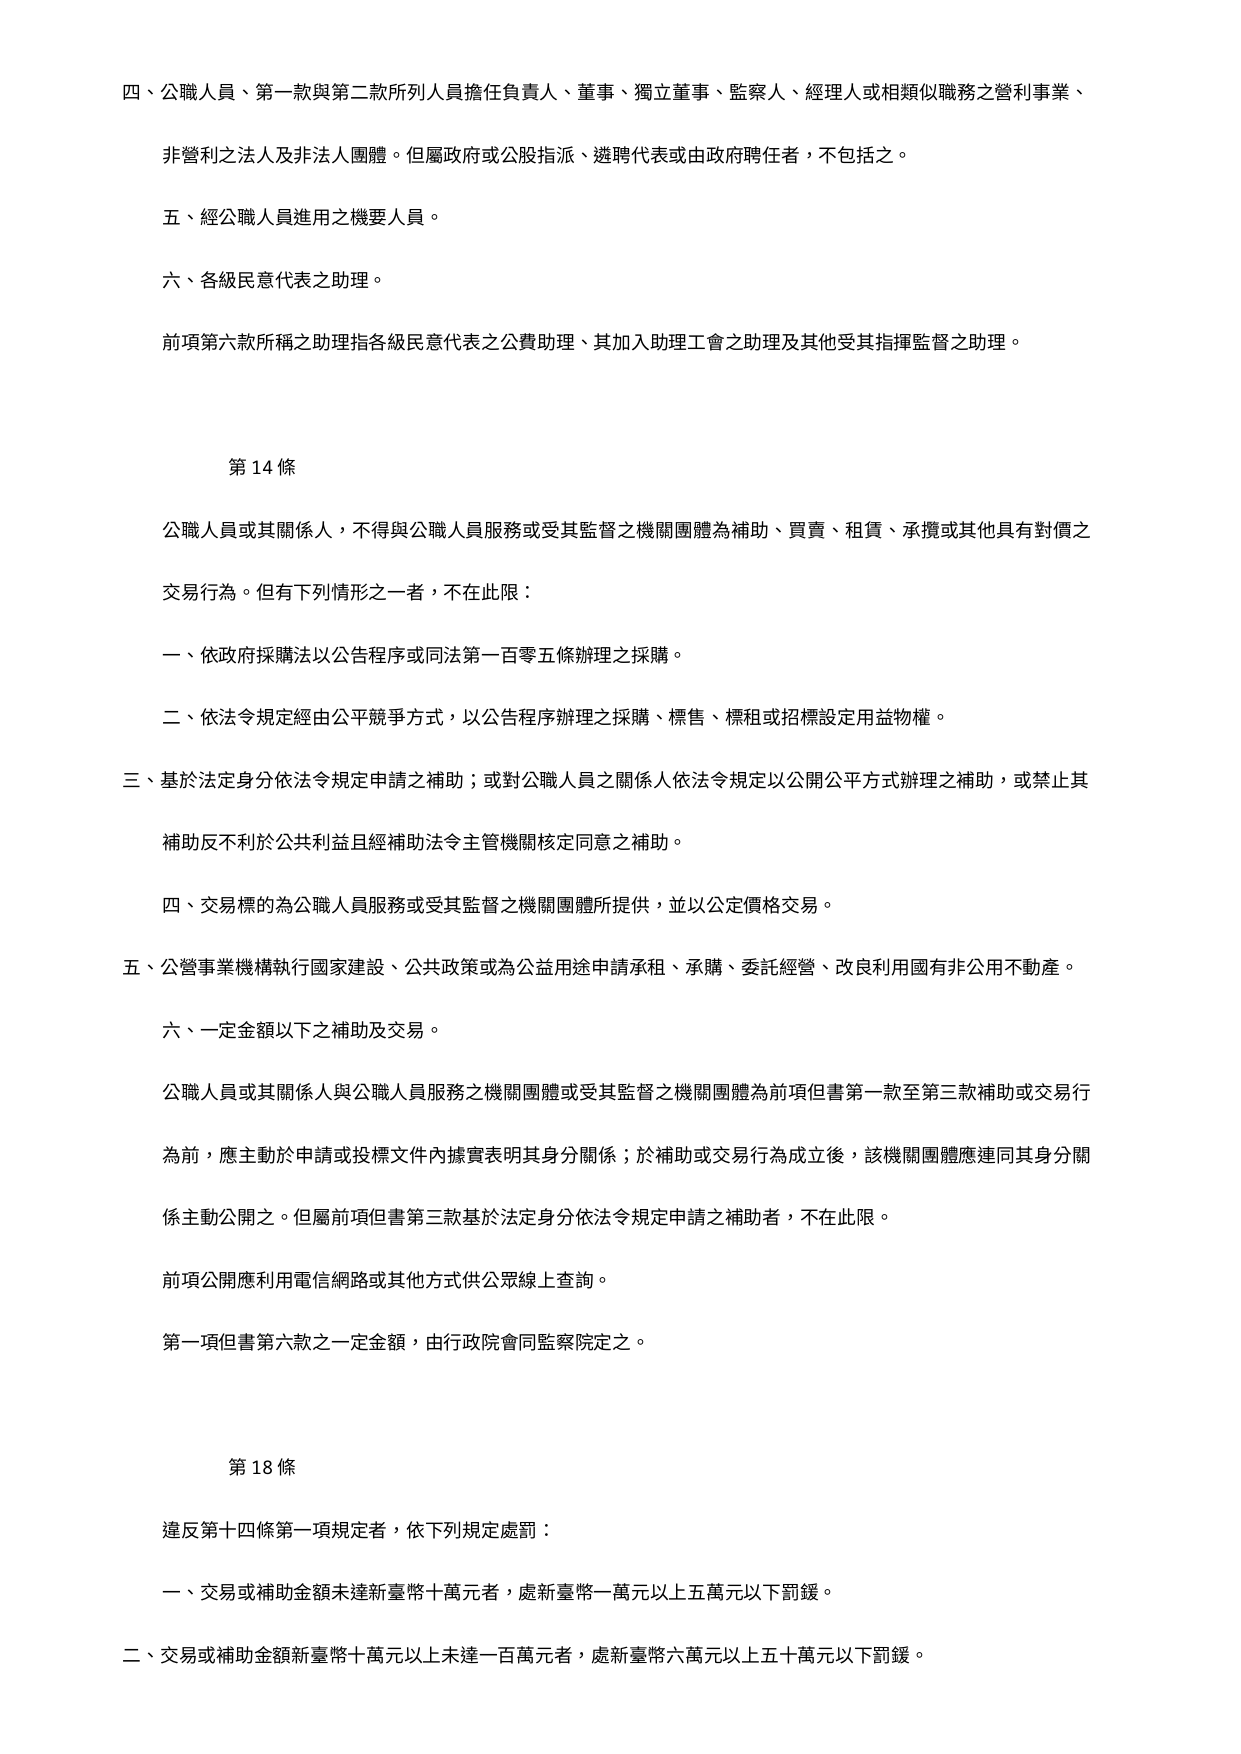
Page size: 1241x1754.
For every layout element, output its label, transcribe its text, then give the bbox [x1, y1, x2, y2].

text 五、經公職人員進用之機要人員。 [162, 175, 1093, 237]
text 違反第十四條第一項規定者，依下列規定處罰： [162, 1487, 1093, 1550]
text 一、依政府採購法以公告程序或同法第一百零五條辦理之採購。 [162, 612, 1093, 675]
text 三、基於法定身分依法令規定申請之補助；或對公職人員之關係人依法令規定以公開公平方式辦理之補助，或禁止其補助反不利於公共利益且經補助法令主管機關核定同意之補助。 [123, 737, 1093, 862]
text 四、公職人員、第一款與第二款所列人員擔任負責人、董事、獨立董事、監察人、經理人或相類似職務之營利事業、非營利之法人及非法人團體。但屬政府或公股指派、遴聘代表或由政府聘任者，不包括之。 [123, 50, 1093, 175]
text 第18條 [149, 1425, 1186, 1487]
text 五、公營事業機構執行國家建設、公共政策或為公益用途申請承租、承購、委託經營、改良利用國有非公用不動產。 [123, 925, 1093, 987]
text 第一項但書第六款之一定金額，由行政院會同監察院定之。 [162, 1300, 1093, 1362]
text 一、交易或補助金額未達新臺幣十萬元者，處新臺幣一萬元以上五萬元以下罰鍰。 [162, 1550, 1093, 1612]
text 二、交易或補助金額新臺幣十萬元以上未達一百萬元者，處新臺幣六萬元以上五十萬元以下罰鍰。 [123, 1612, 1093, 1675]
text 六、一定金額以下之補助及交易。 [162, 987, 1093, 1050]
text 第14條 [149, 425, 1186, 487]
text 公職人員或其關係人，不得與公職人員服務或受其監督之機關團體為補助、買賣、租賃、承攬或其他具有對價之交易行為。但有下列情形之一者，不在此限： [162, 487, 1093, 612]
text 前項公開應利用電信網路或其他方式供公眾線上查詢。 [162, 1237, 1093, 1300]
text 六、各級民意代表之助理。 [162, 237, 1093, 300]
text 公職人員或其關係人與公職人員服務之機關團體或受其監督之機關團體為前項但書第一款至第三款補助或交易行為前，應主動於申請或投標文件內據實表明其身分關係；於補助或交易行為成立後，該機關團體應連同其身分關係主動公開之。但屬前項但書第三款基於法定身分依法令規定申請之補助者，不在此限。 [162, 1050, 1093, 1237]
text 二、依法令規定經由公平競爭方式，以公告程序辦理之採購、標售、標租或招標設定用益物權。 [162, 675, 1093, 737]
text 四、交易標的為公職人員服務或受其監督之機關團體所提供，並以公定價格交易。 [162, 862, 1093, 925]
text 前項第六款所稱之助理指各級民意代表之公費助理、其加入助理工會之助理及其他受其指揮監督之助理。 [162, 300, 1093, 362]
